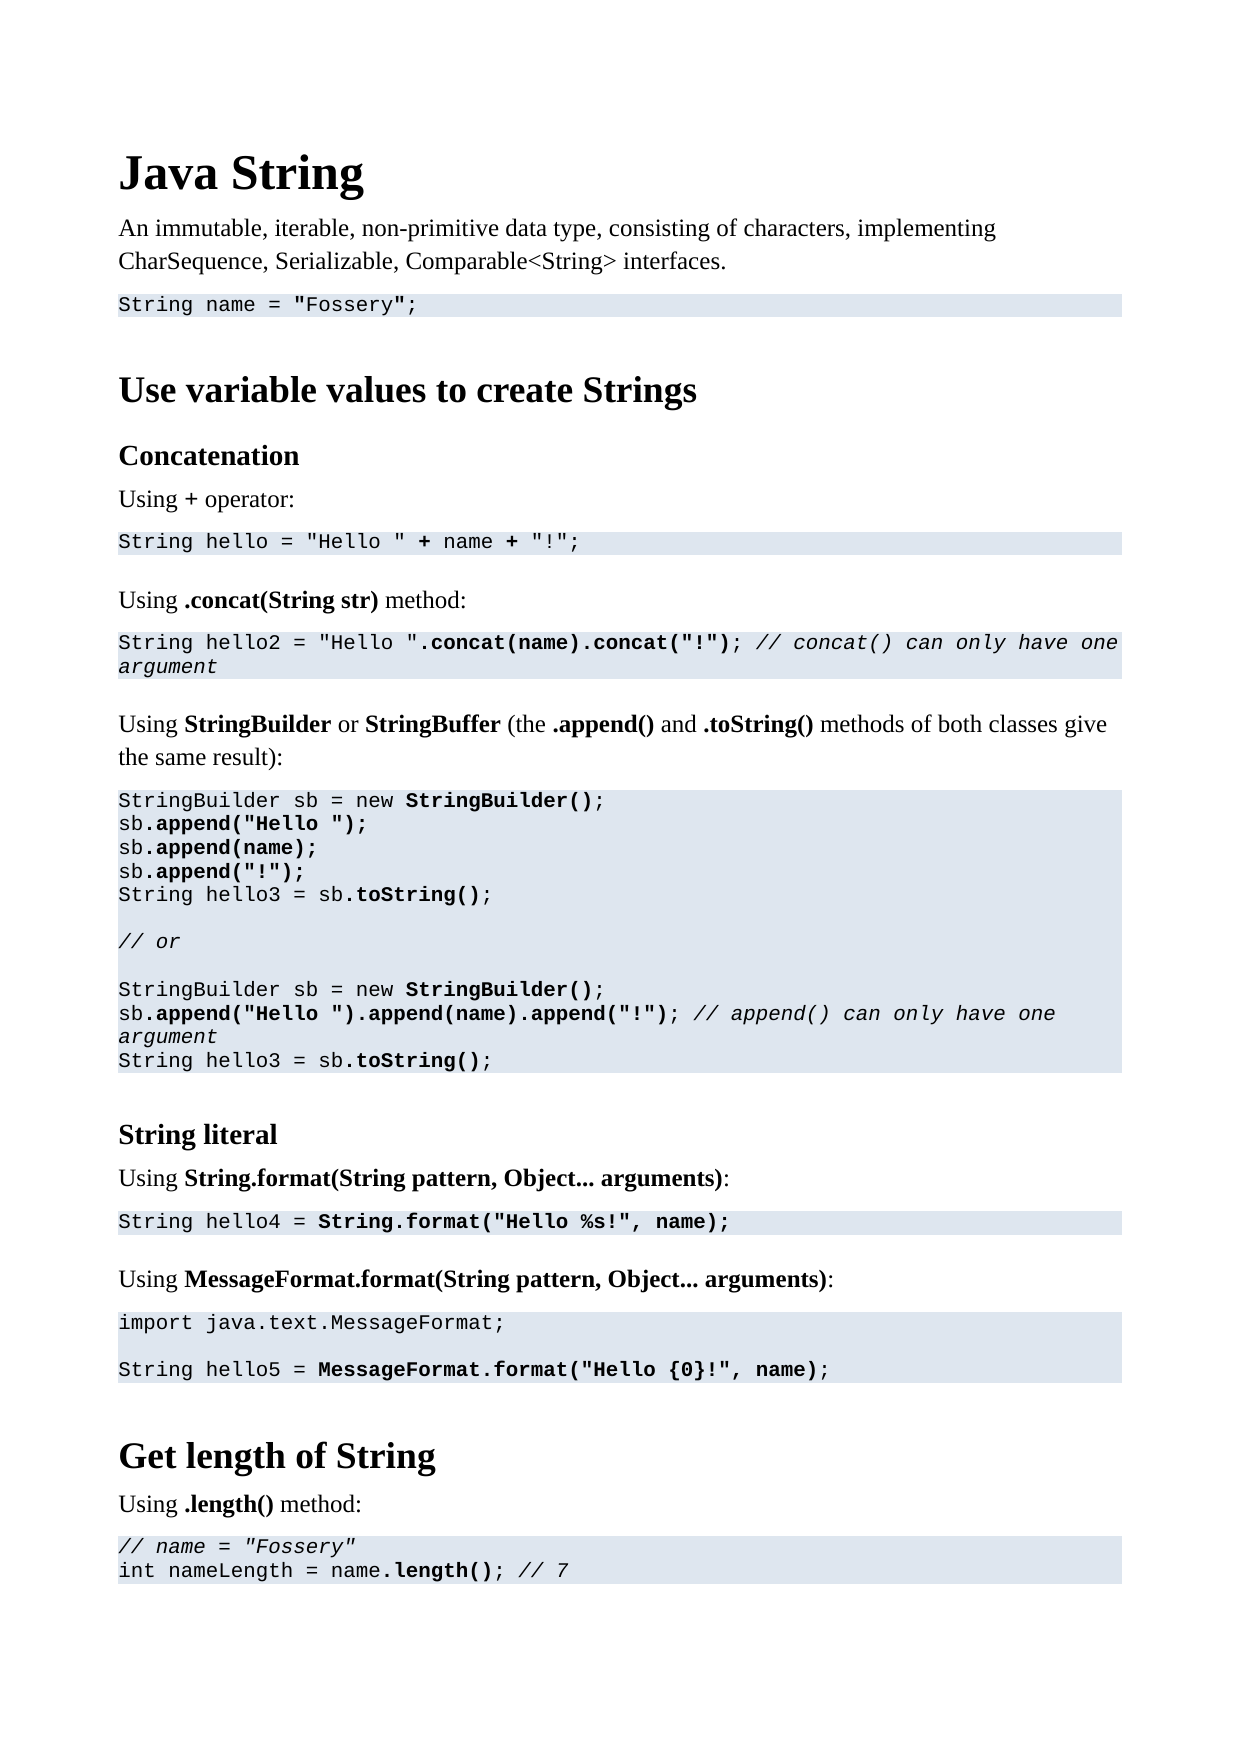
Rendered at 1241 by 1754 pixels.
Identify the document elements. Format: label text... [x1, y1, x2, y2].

text String name = "Fossery"; [118, 294, 1122, 317]
text sb.append("!"); [118, 861, 1122, 884]
text String hello5 = MessageFormat.format("Hello {0}!", name); [118, 1359, 1122, 1383]
text sb.append("Hello ").append(name).append("!"); // append() can only have one argument [118, 1002, 1122, 1050]
text String hello = "Hello " + name + "!"; [118, 532, 1122, 555]
text int nameLength = name.length(); // 7 [118, 1560, 1122, 1584]
text sb.append("Hello "); [118, 813, 1122, 837]
text Using .concat(String str) method: [118, 585, 1122, 613]
text StringBuilder sb = new StringBuilder(); [118, 979, 1122, 1002]
text Using + operator: [118, 484, 1122, 513]
text Using String.format(String pattern, Object... arguments): [118, 1163, 1122, 1192]
text Using StringBuilder or StringBuffer (the .append() and .toString() methods of both classes give the same result): [118, 709, 1122, 771]
text Using .length() method: [118, 1489, 1122, 1517]
subtitle Use variable values to create Strings [118, 368, 1122, 411]
text Using MessageFormat.format(String pattern, Object... arguments): [118, 1264, 1122, 1293]
subtitle Concatenation [118, 438, 1122, 471]
text An immutable, iterable, non-primitive data type, consisting of characters, implementing CharSequence, Serializable, Comparable<String> interfaces. [118, 213, 1122, 275]
subtitle String literal [118, 1117, 1122, 1151]
text String hello4 = String.format("Hello %s!", name); [118, 1211, 1122, 1235]
subtitle Get length of String [118, 1433, 1122, 1476]
text String hello3 = sb.toString(); [118, 1050, 1122, 1073]
text // or [118, 932, 1122, 955]
text import java.text.MessageFormat; [118, 1312, 1122, 1336]
text StringBuilder sb = new StringBuilder(); [118, 790, 1122, 813]
text String hello3 = sb.toString(); [118, 884, 1122, 908]
text String hello2 = "Hello ".concat(name).concat("!"); // concat() can only have one argument [118, 632, 1122, 679]
text sb.append(name); [118, 837, 1122, 861]
subtitle Java String [118, 143, 1122, 201]
text // name = "Fossery" [118, 1536, 1122, 1560]
